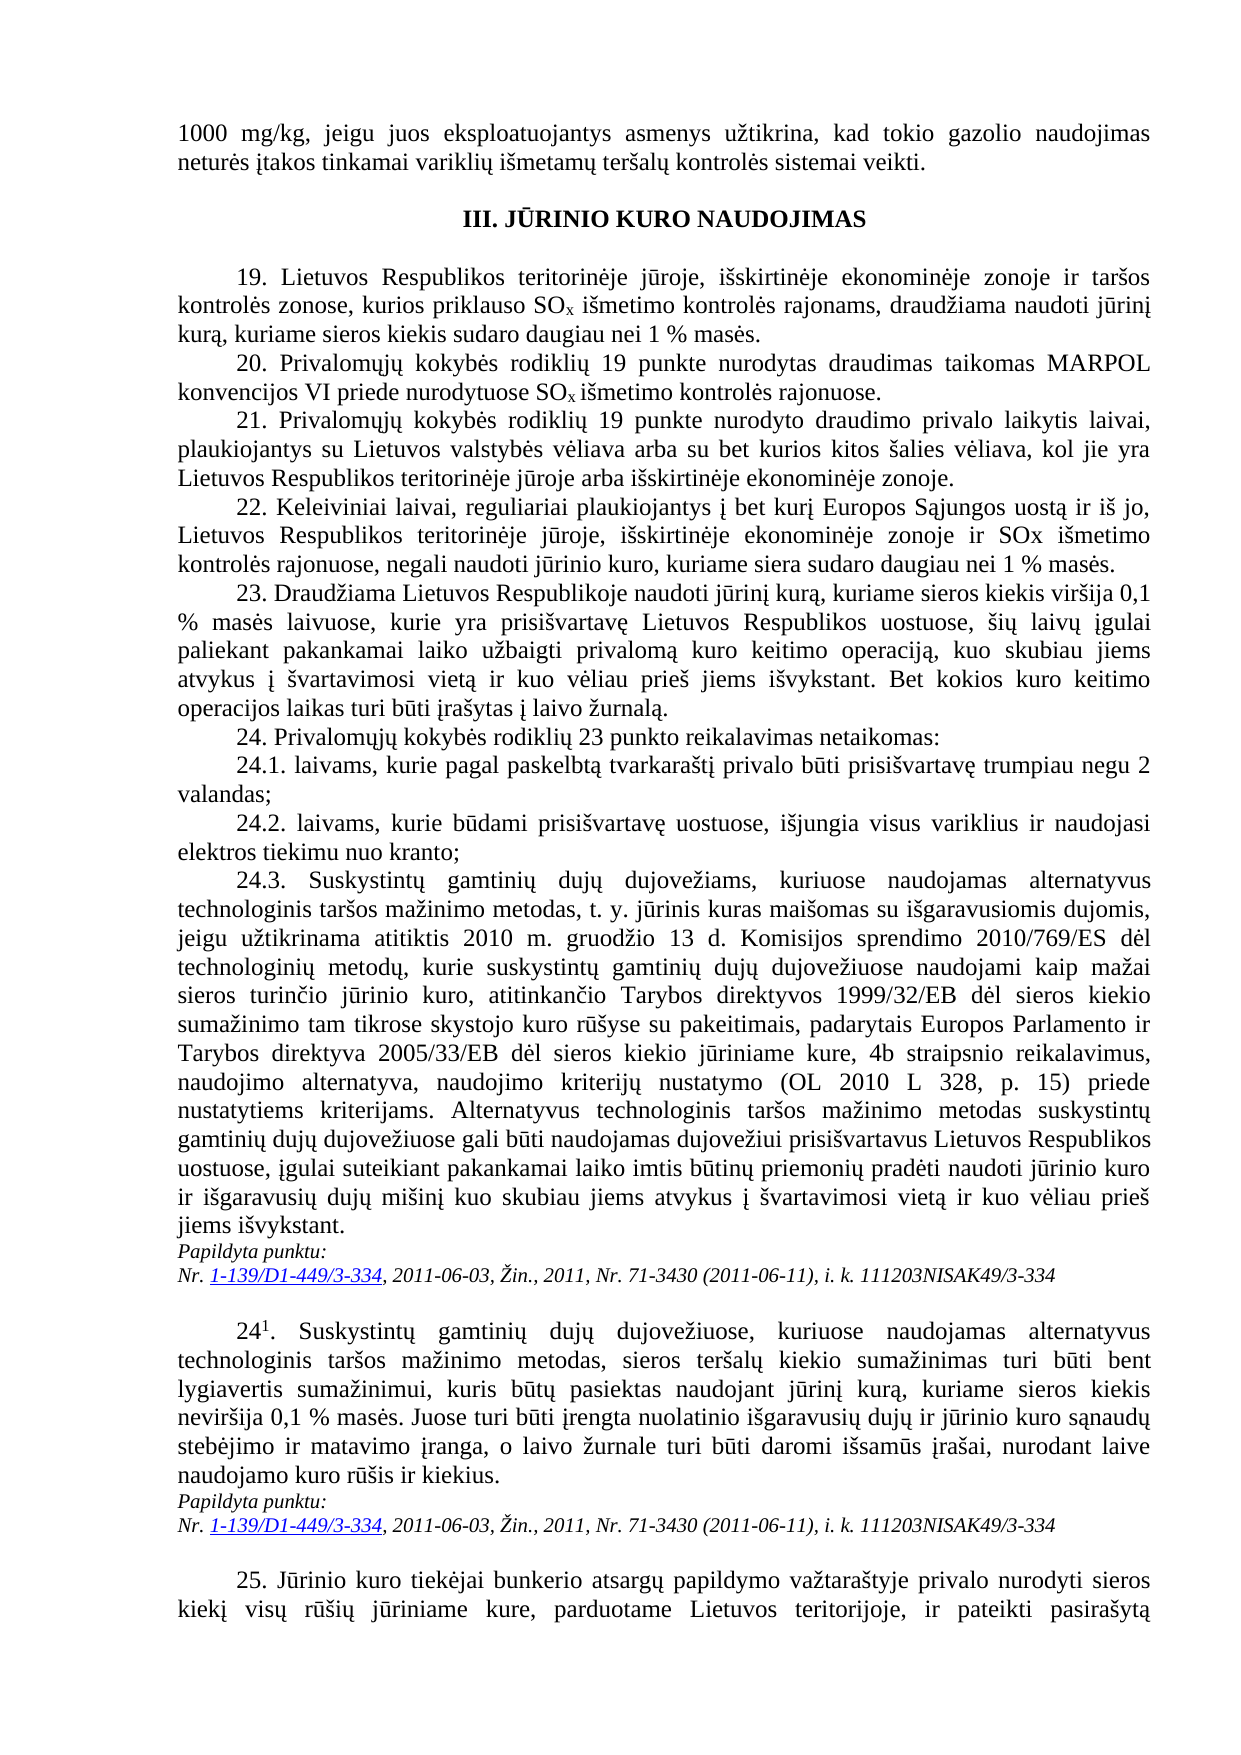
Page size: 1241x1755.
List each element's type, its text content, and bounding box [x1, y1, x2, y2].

text 24. Privalomųjų kokybės rodiklių 23 punkto reikalavimas netaikomas: [177, 722, 1152, 751]
text III. JŪRINIO KURO NAUDOJIMAS [177, 204, 1152, 233]
text Nr. 1-139/D1-449/3-334, 2011-06-03, Žin., 2011, Nr. 71-3430 (2011-06-11), i. k. 111203NISAK49/3-334 [177, 1513, 1152, 1537]
text 20. Privalomųjų kokybės rodiklių 19 punkte nurodytas draudimas taikomas MARPOL konvencijos VI priede nurodytuose SOx išmetimo kontrolės rajonuose. [177, 348, 1152, 406]
text 25. Jūrinio kuro tiekėjai bunkerio atsargų papildymo važtaraštyje privalo nurodyti sieros kiekį visų rūšių jūriniame kure, parduotame Lietuvos teritorijoje, ir pateikti pasirašytą [177, 1566, 1152, 1623]
text 19. Lietuvos Respublikos teritorinėje jūroje, išskirtinėje ekonominėje zonoje ir taršos kontrolės zonose, kurios priklauso SOx išmetimo kontrolės rajonams, draudžiama naudoti jūrinį kurą, kuriame sieros kiekis sudaro daugiau nei 1 % masės. [177, 262, 1152, 348]
text 24.2. laivams, kurie būdami prisišvartavę uostuose, išjungia visus variklius ir naudojasi elektros tiekimu nuo kranto; [177, 808, 1152, 866]
text Papildyta punktu: [177, 1489, 1152, 1513]
text Papildyta punktu: [177, 1239, 1152, 1263]
text 241. Suskystintų gamtinių dujų dujovežiuose, kuriuose naudojamas alternatyvus technologinis taršos mažinimo metodas, sieros teršalų kiekio sumažinimas turi būti bent lygiavertis sumažinimui, kuris būtų pasiektas naudojant jūrinį kurą, kuriame sieros kiekis neviršija 0,1 % masės. Juose turi būti įrengta nuolatinio išgaravusių dujų ir jūrinio kuro sąnaudų stebėjimo ir matavimo įranga, o laivo žurnale turi būti daromi išsamūs įrašai, nurodant laive naudojamo kuro rūšis ir kiekius. [177, 1316, 1152, 1489]
text 22. Keleiviniai laivai, reguliariai plaukiojantys į bet kurį Europos Sąjungos uostą ir iš jo, Lietuvos Respublikos teritorinėje jūroje, išskirtinėje ekonominėje zonoje ir SOx išmetimo kontrolės rajonuose, negali naudoti jūrinio kuro, kuriame siera sudaro daugiau nei 1 % masės. [177, 492, 1152, 578]
text 24.1. laivams, kurie pagal paskelbtą tvarkaraštį privalo būti prisišvartavę trumpiau negu 2 valandas; [177, 751, 1152, 808]
text 23. Draudžiama Lietuvos Respublikoje naudoti jūrinį kurą, kuriame sieros kiekis viršija 0,1 % masės laivuose, kurie yra prisišvartavę Lietuvos Respublikos uostuose, šių laivų įgulai paliekant pakankamai laiko užbaigti privalomą kuro keitimo operaciją, kuo skubiau jiems atvykus į švartavimosi vietą ir kuo vėliau prieš jiems išvykstant. Bet kokios kuro keitimo operacijos laikas turi būti įrašytas į laivo žurnalą. [177, 578, 1152, 722]
text Nr. 1-139/D1-449/3-334, 2011-06-03, Žin., 2011, Nr. 71-3430 (2011-06-11), i. k. 111203NISAK49/3-334 [177, 1263, 1152, 1287]
text 24.3. Suskystintų gamtinių dujų dujovežiams, kuriuose naudojamas alternatyvus technologinis taršos mažinimo metodas, t. y. jūrinis kuras maišomas su išgaravusiomis dujomis, jeigu užtikrinama atitiktis 2010 m. gruodžio 13 d. Komisijos sprendimo 2010/769/ES dėl technologinių metodų, kurie suskystintų gamtinių dujų dujovežiuose naudojami kaip mažai sieros turinčio jūrinio kuro, atitinkančio Tarybos direktyvos 1999/32/EB dėl sieros kiekio sumažinimo tam tikrose skystojo kuro rūšyse su pakeitimais, padarytais Europos Parlamento ir Tarybos direktyva 2005/33/EB dėl sieros kiekio jūriniame kure, 4b straipsnio reikalavimus, naudojimo alternatyva, naudojimo kriterijų nustatymo (OL 2010 L 328, p. 15) priede nustatytiems kriterijams. Alternatyvus technologinis taršos mažinimo metodas suskystintų gamtinių dujų dujovežiuose gali būti naudojamas dujovežiui prisišvartavus Lietuvos Respublikos uostuose, įgulai suteikiant pakankamai laiko imtis būtinų priemonių pradėti naudoti jūrinio kuro ir išgaravusių dujų mišinį kuo skubiau jiems atvykus į švartavimosi vietą ir kuo vėliau prieš jiems išvykstant. [177, 866, 1152, 1239]
text 21. Privalomųjų kokybės rodiklių 19 punkte nurodyto draudimo privalo laikytis laivai, plaukiojantys su Lietuvos valstybės vėliava arba su bet kurios kitos šalies vėliava, kol jie yra Lietuvos Respublikos teritorinėje jūroje arba išskirtinėje ekonominėje zonoje. [177, 406, 1152, 492]
text 1000 mg/kg, jeigu juos eksploatuojantys asmenys užtikrina, kad tokio gazolio naudojimas neturės įtakos tinkamai variklių išmetamų teršalų kontrolės sistemai veikti. [177, 118, 1152, 176]
